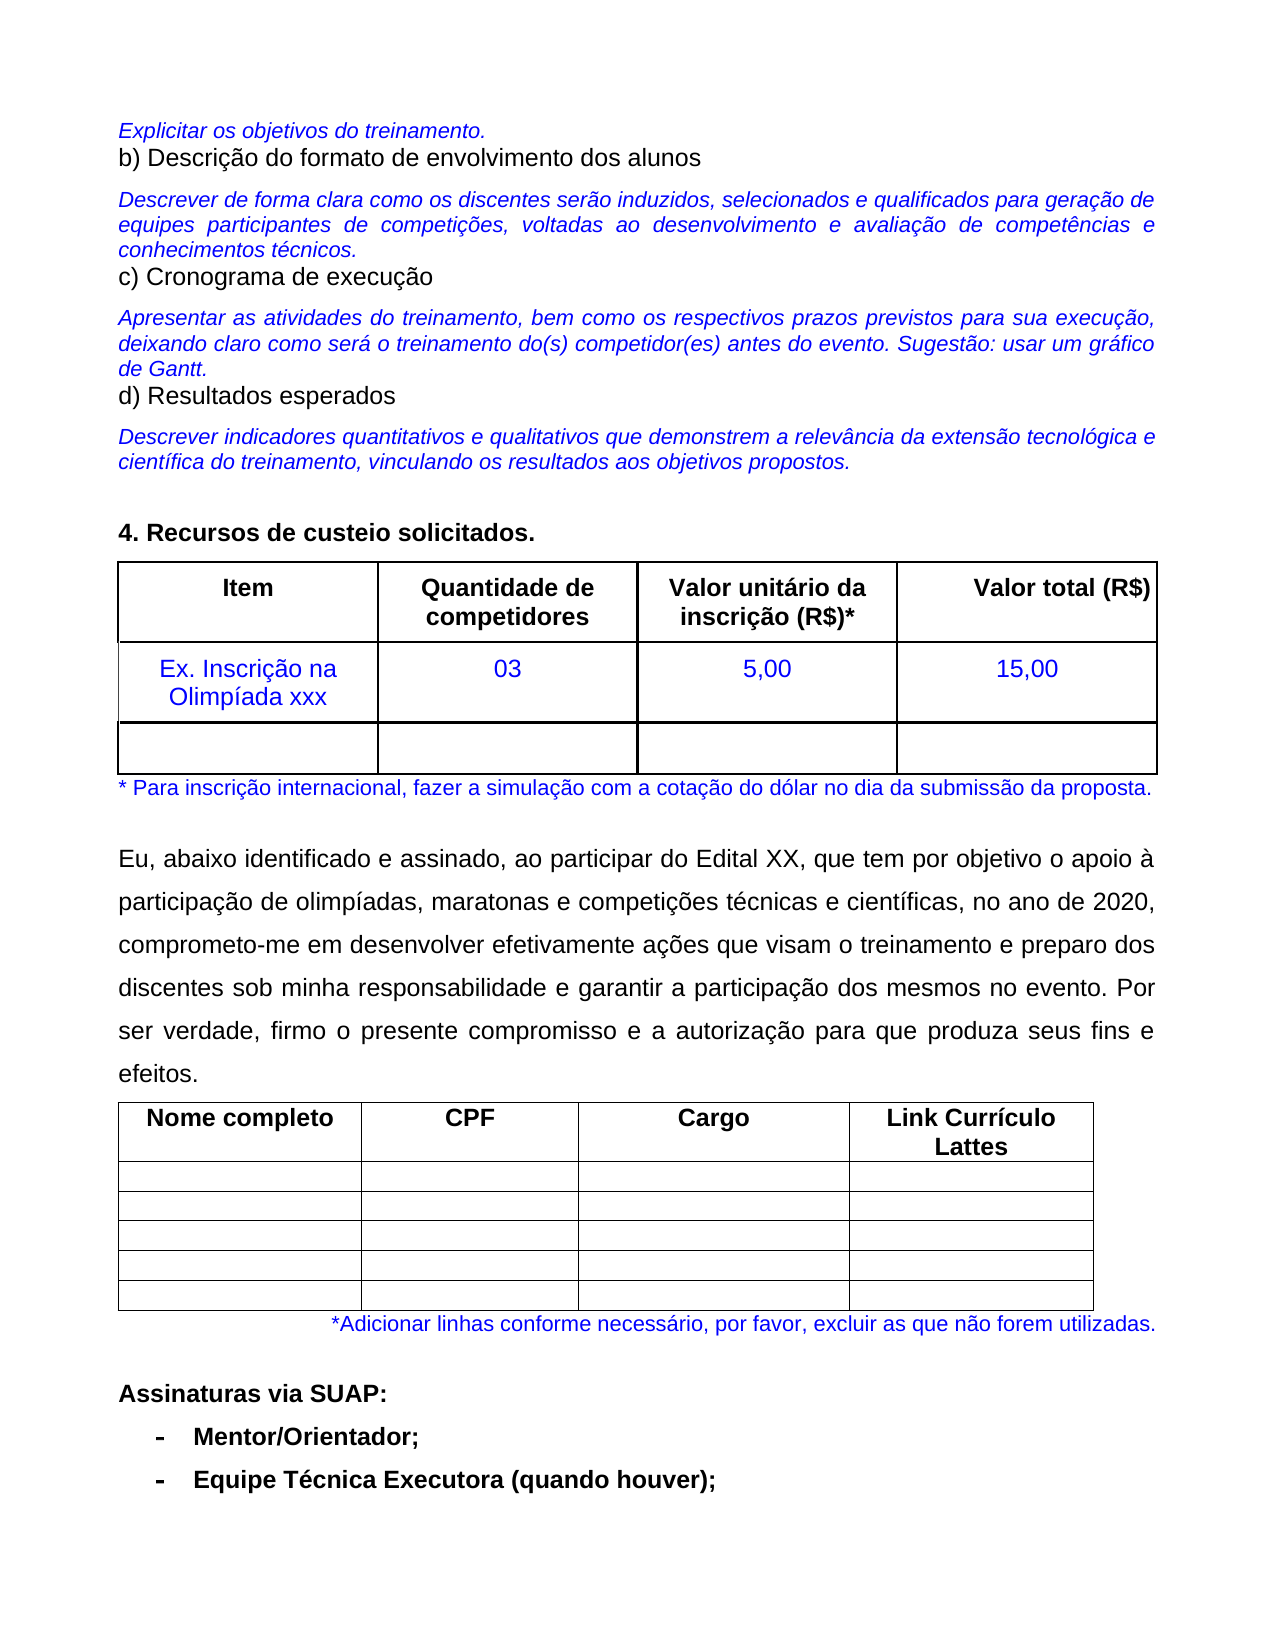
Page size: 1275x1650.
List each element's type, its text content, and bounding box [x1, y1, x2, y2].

text * Para inscrição internacional, fazer a simulação com a cotação do dólar no dia da submissão da proposta. [118, 775, 1157, 800]
table_header Cargo [579, 1103, 849, 1161]
table_header Valor total (R$) [898, 563, 1156, 641]
table_header Valor unitário da inscrição (R$)* [639, 563, 896, 641]
table_cell [579, 1192, 849, 1220]
table_cell 03 [379, 643, 636, 721]
table_cell 5,00 [639, 643, 896, 721]
table_cell [362, 1192, 578, 1220]
table_cell [362, 1281, 578, 1310]
table_cell [119, 1162, 361, 1191]
table_cell [579, 1162, 849, 1191]
table_cell [579, 1281, 849, 1310]
text Assinaturas via SUAP: [118, 1379, 1157, 1408]
table_cell [119, 722, 377, 773]
table_cell [362, 1251, 578, 1280]
table_header Nome completo [119, 1103, 361, 1161]
table_cell [362, 1162, 578, 1191]
table_header Item [119, 563, 377, 641]
table_header Quantidade de competidores [379, 563, 636, 641]
table_cell [850, 1251, 1093, 1280]
text 4. Recursos de custeio solicitados. [118, 517, 1157, 546]
table_cell [579, 1221, 849, 1250]
table_cell [898, 724, 1156, 773]
text Apresentar as atividades do treinamento, bem como os respectivos prazos previstos para sua execução, deixando claro como será o treinamento do(s) competidor(es) antes do evento. Sugestão: usar um gráfico de Gantt. [118, 305, 1157, 381]
table_cell [362, 1221, 578, 1250]
table_cell [850, 1221, 1093, 1250]
table_cell [119, 1192, 361, 1220]
table_cell [119, 1221, 361, 1250]
table_cell [850, 1281, 1093, 1310]
text Eu, abaixo identificado e assinado, ao participar do Edital XX, que tem por objetivo o apoio à participação de olimpíadas, maratonas e competições técnicas e científicas, no ano de 2020, comprometo-me em desenvolver efetivamente ações que visam o treinamento e preparo dos discentes sob minha responsabilidade e garantir a participação dos mesmos no evento. Por ser verdade, firmo o presente compromisso e a autorização para que produza seus fins e efeitos. [118, 843, 1157, 1088]
text Explicitar os objetivos do treinamento. [118, 118, 1157, 143]
table_header Link Currículo Lattes [850, 1103, 1093, 1161]
table_cell [119, 1251, 361, 1280]
table_cell [379, 724, 636, 773]
table_cell 15,00 [898, 643, 1156, 721]
text c) Cronograma de execução [118, 262, 1157, 291]
text Descrever indicadores quantitativos e qualitativos que demonstrem a relevância da extensão tecnológica e científica do treinamento, vinculando os resultados aos objetivos propostos. [118, 424, 1157, 474]
table_cell [119, 1281, 361, 1310]
text *Adicionar linhas conforme necessário, por favor, excluir as que não forem utilizadas. [168, 1311, 1157, 1336]
text d) Resultados esperados [118, 381, 1157, 409]
text Descrever de forma clara como os discentes serão induzidos, selecionados e qualificados para geração de equipes participantes de competições, voltadas ao desenvolvimento e avaliação de competências e conhecimentos técnicos. [118, 186, 1157, 262]
table_cell [639, 724, 896, 773]
list Mentor/Orientador; [156, 1422, 1157, 1451]
list Equipe Técnica Executora (quando houver); [156, 1466, 1157, 1494]
table_cell [850, 1192, 1093, 1220]
table_cell [579, 1251, 849, 1280]
table_header CPF [362, 1103, 578, 1161]
text b) Descrição do formato de envolvimento dos alunos [118, 143, 1157, 172]
table_cell [850, 1162, 1093, 1191]
table_cell Ex. Inscrição na Olimpíada xxx [119, 642, 377, 721]
